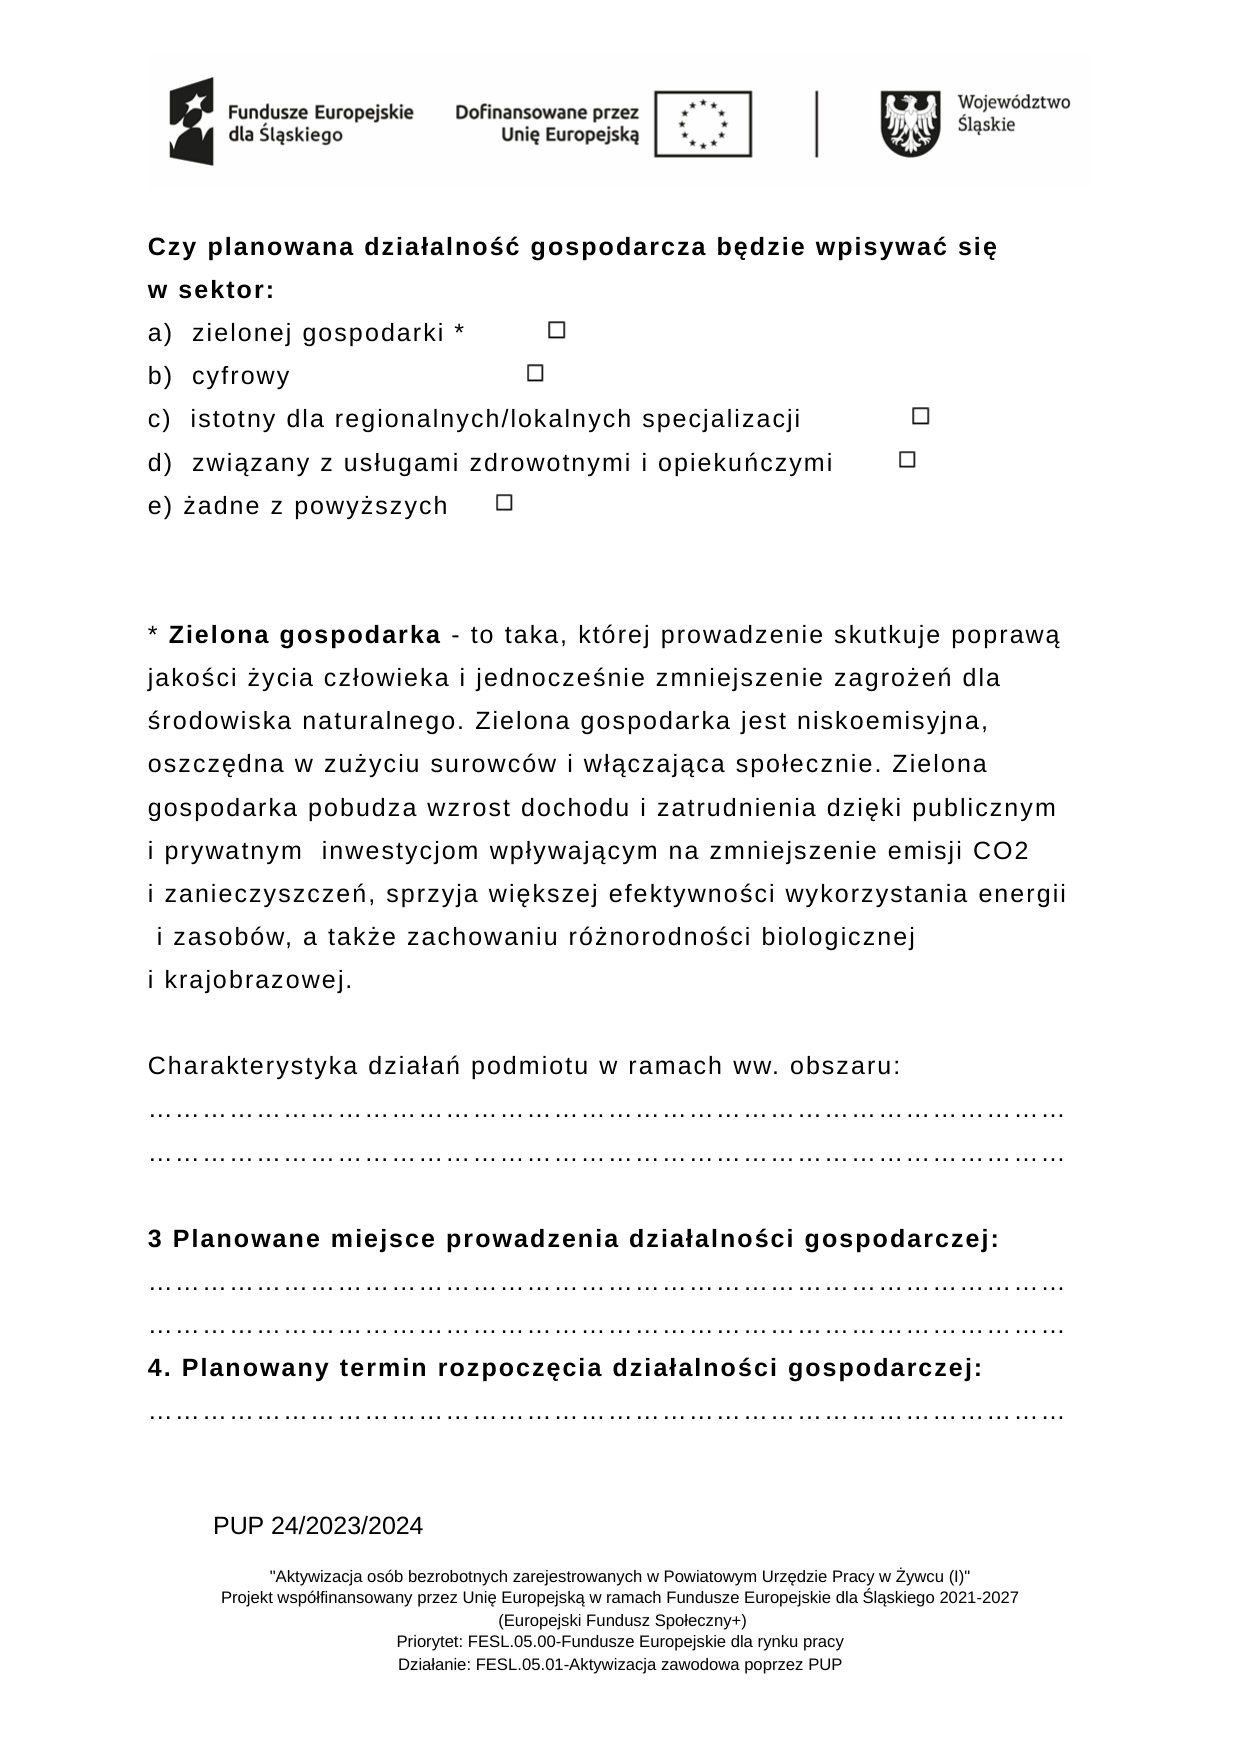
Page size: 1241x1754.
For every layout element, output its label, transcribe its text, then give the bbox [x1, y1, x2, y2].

picture [547, 320, 567, 342]
text …………………………………………………………………………………………………………………………………………………………………………………… [148, 1094, 1093, 1166]
picture [147, 54, 1093, 189]
text ………………………………………………………………………………………… [148, 1396, 1093, 1425]
picture [495, 493, 514, 514]
text e) żadne z powyższych [148, 491, 1093, 519]
text c) istotny dla regionalnych/lokalnych specjalizacji [148, 404, 1093, 433]
text * Zielona gospodarka - to taka, której prowadzenie skutkuje poprawą jakości życia człowieka i jednocześnie zmniejszenie zagrożeń dla środowiska naturalnego. Zielona gospodarka jest niskoemisyjna, oszczędna w zużyciu surowców i włączająca społecznie. Zielona gospodarka pobudza wzrost dochodu i zatrudnienia dzięki publicznym i prywatnym inwestycjom wpływającym na zmniejszenie emisji CO2 i zanieczyszczeń, sprzyja większej efektywności wykorzystania energii i zasobów, a także zachowaniu różnorodności biologicznej i krajobrazowej. [148, 620, 1093, 994]
picture [898, 450, 917, 471]
text a) zielonej gospodarki * [148, 318, 1093, 347]
text d) związany z usługami zdrowotnymi i opiekuńczymi [148, 447, 1093, 476]
text b) cyfrowy [148, 361, 1093, 390]
text Czy planowana działalność gospodarcza będzie wpisywać się w sektor: [148, 189, 1093, 304]
text Charakterystyka działań podmiotu w ramach ww. obszaru: [148, 1051, 1093, 1080]
picture [911, 407, 930, 428]
text 4. Planowany termin rozpoczęcia działalności gospodarczej: [148, 1353, 1093, 1382]
picture [526, 363, 545, 385]
text 3 Planowane miejsce prowadzenia działalności gospodarczej: [148, 1224, 1093, 1252]
text …………………………………………………………………………………………………………………………………………………………………………………… [148, 1267, 1093, 1339]
